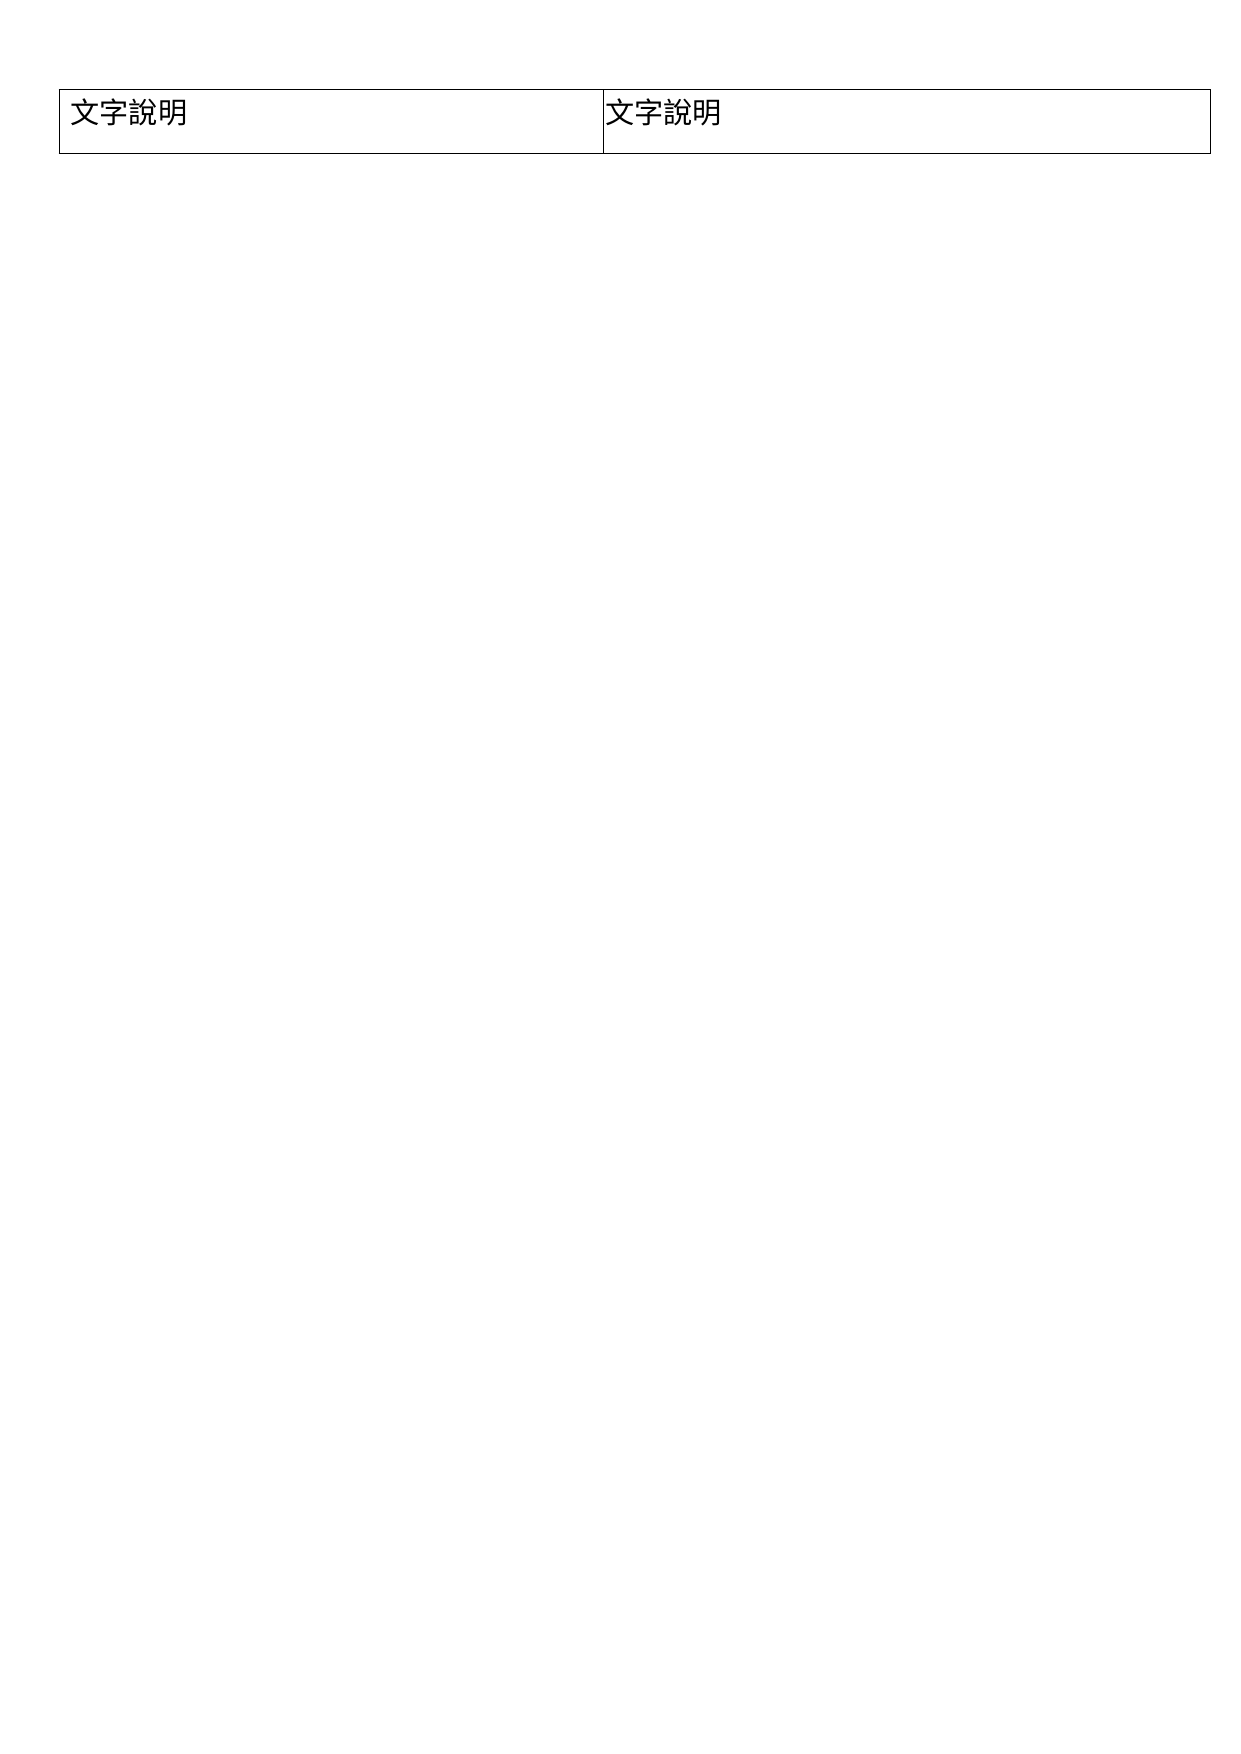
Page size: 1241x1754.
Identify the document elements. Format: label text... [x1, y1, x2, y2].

table_cell 文字說明 [60, 90, 603, 153]
table_cell 文字說明 [604, 90, 1210, 153]
